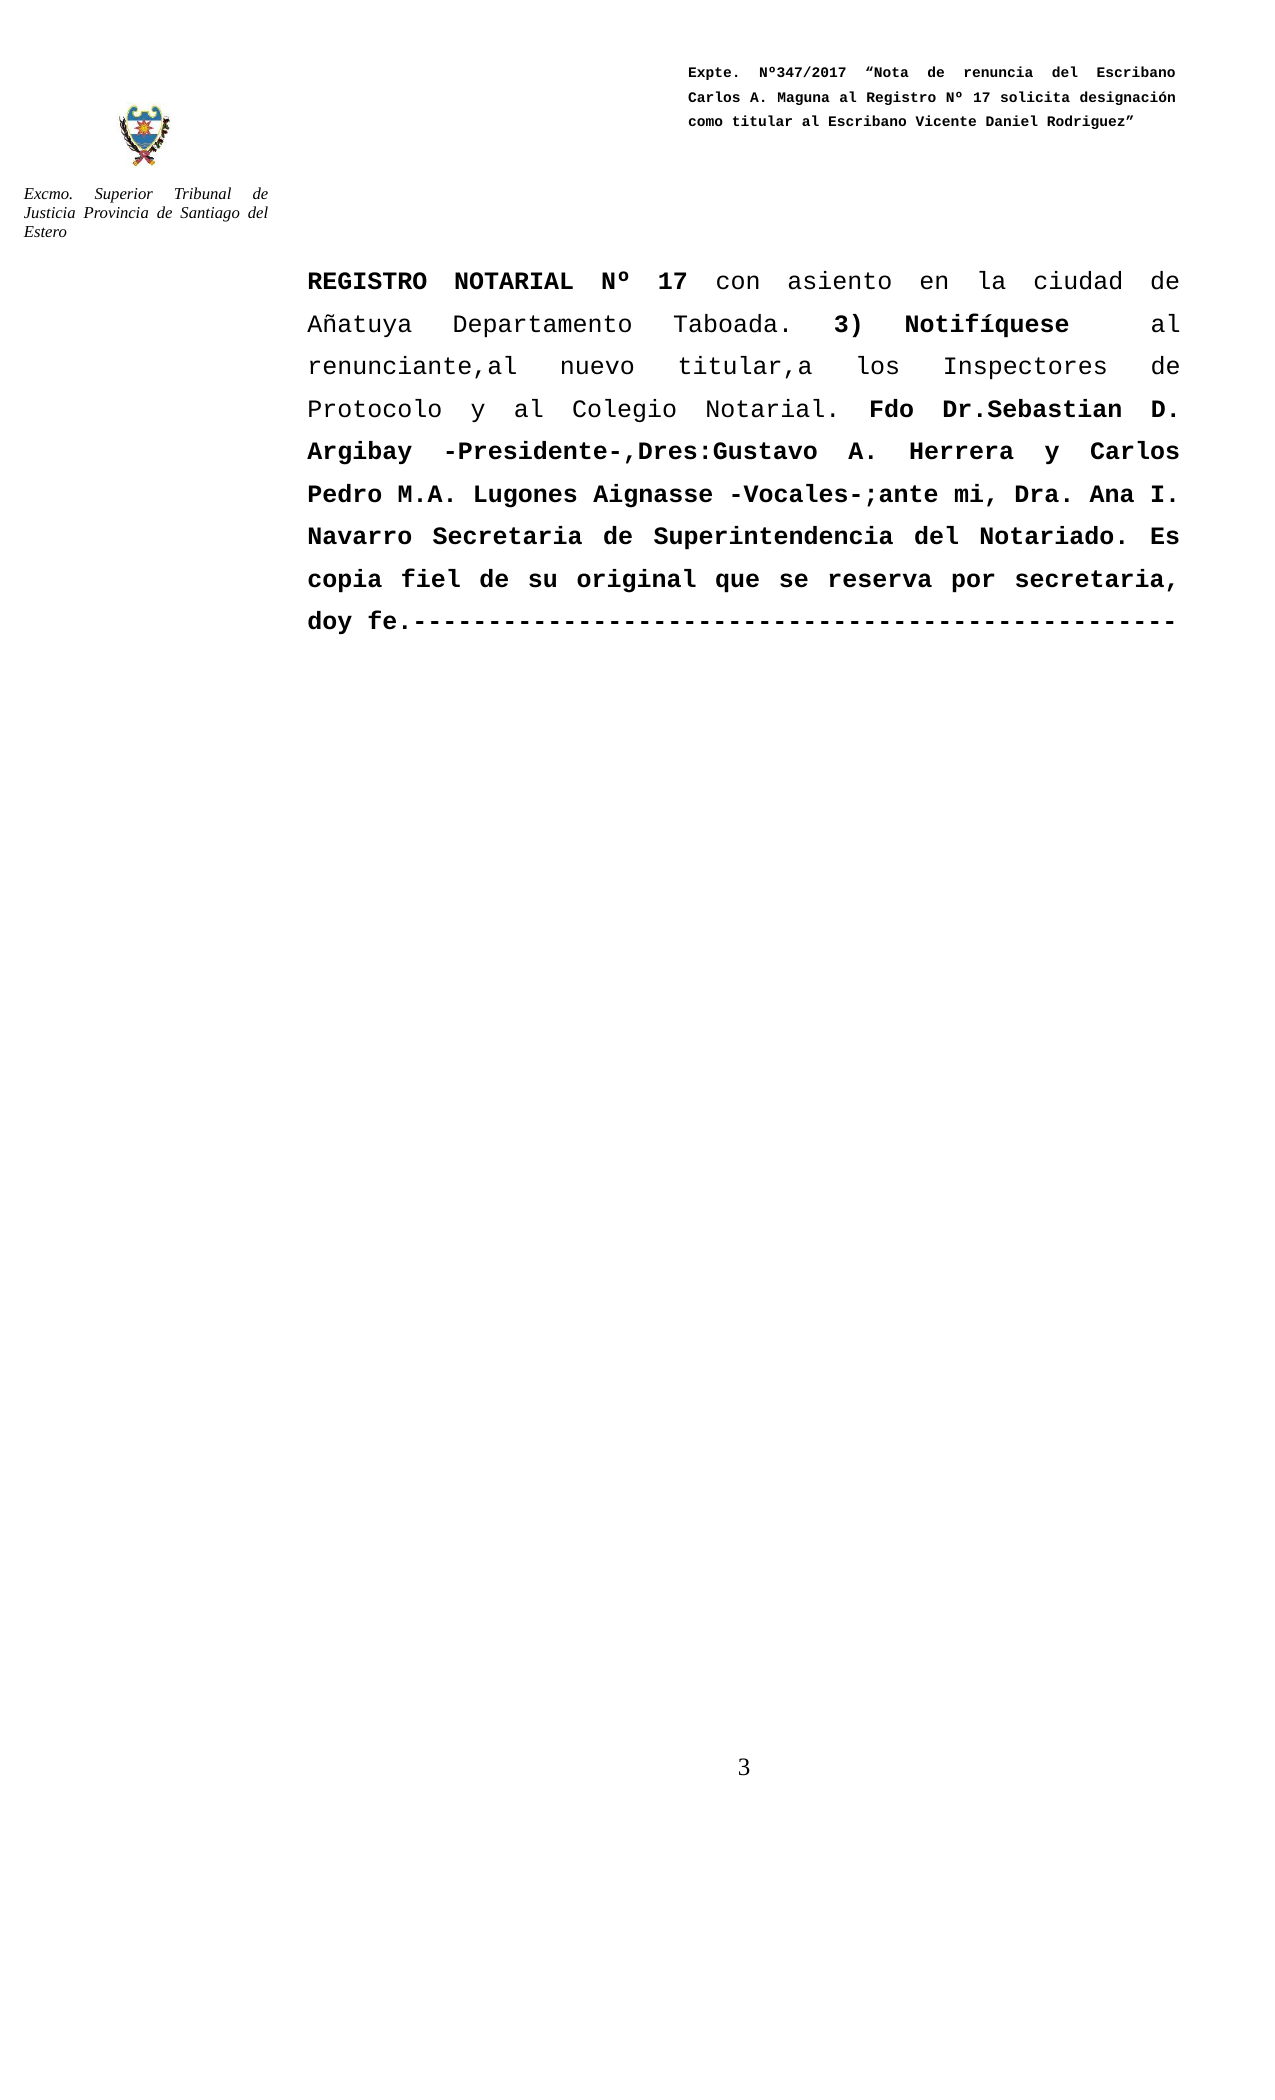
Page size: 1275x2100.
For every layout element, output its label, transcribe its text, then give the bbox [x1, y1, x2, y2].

text REGISTRO NOTARIAL Nº 17 con asiento en la ciudad de Añatuya Departamento Taboada. 3) Notifíquese al renunciante,al nuevo titular,a los Inspectores de Protocolo y al Colegio Notarial. Fdo Dr.Sebastian D. Argibay -Presidente-,Dres:Gustavo A. Herrera y Carlos Pedro M.A. Lugones Aignasse -Vocales-;ante mi, Dra. Ana I. Navarro Secretaria de Superintendencia del Notariado. Es copia fiel de su original que se reserva por secretaria, doy fe.--------------------------------------------------- [307, 269, 1181, 637]
picture [116, 102, 173, 169]
